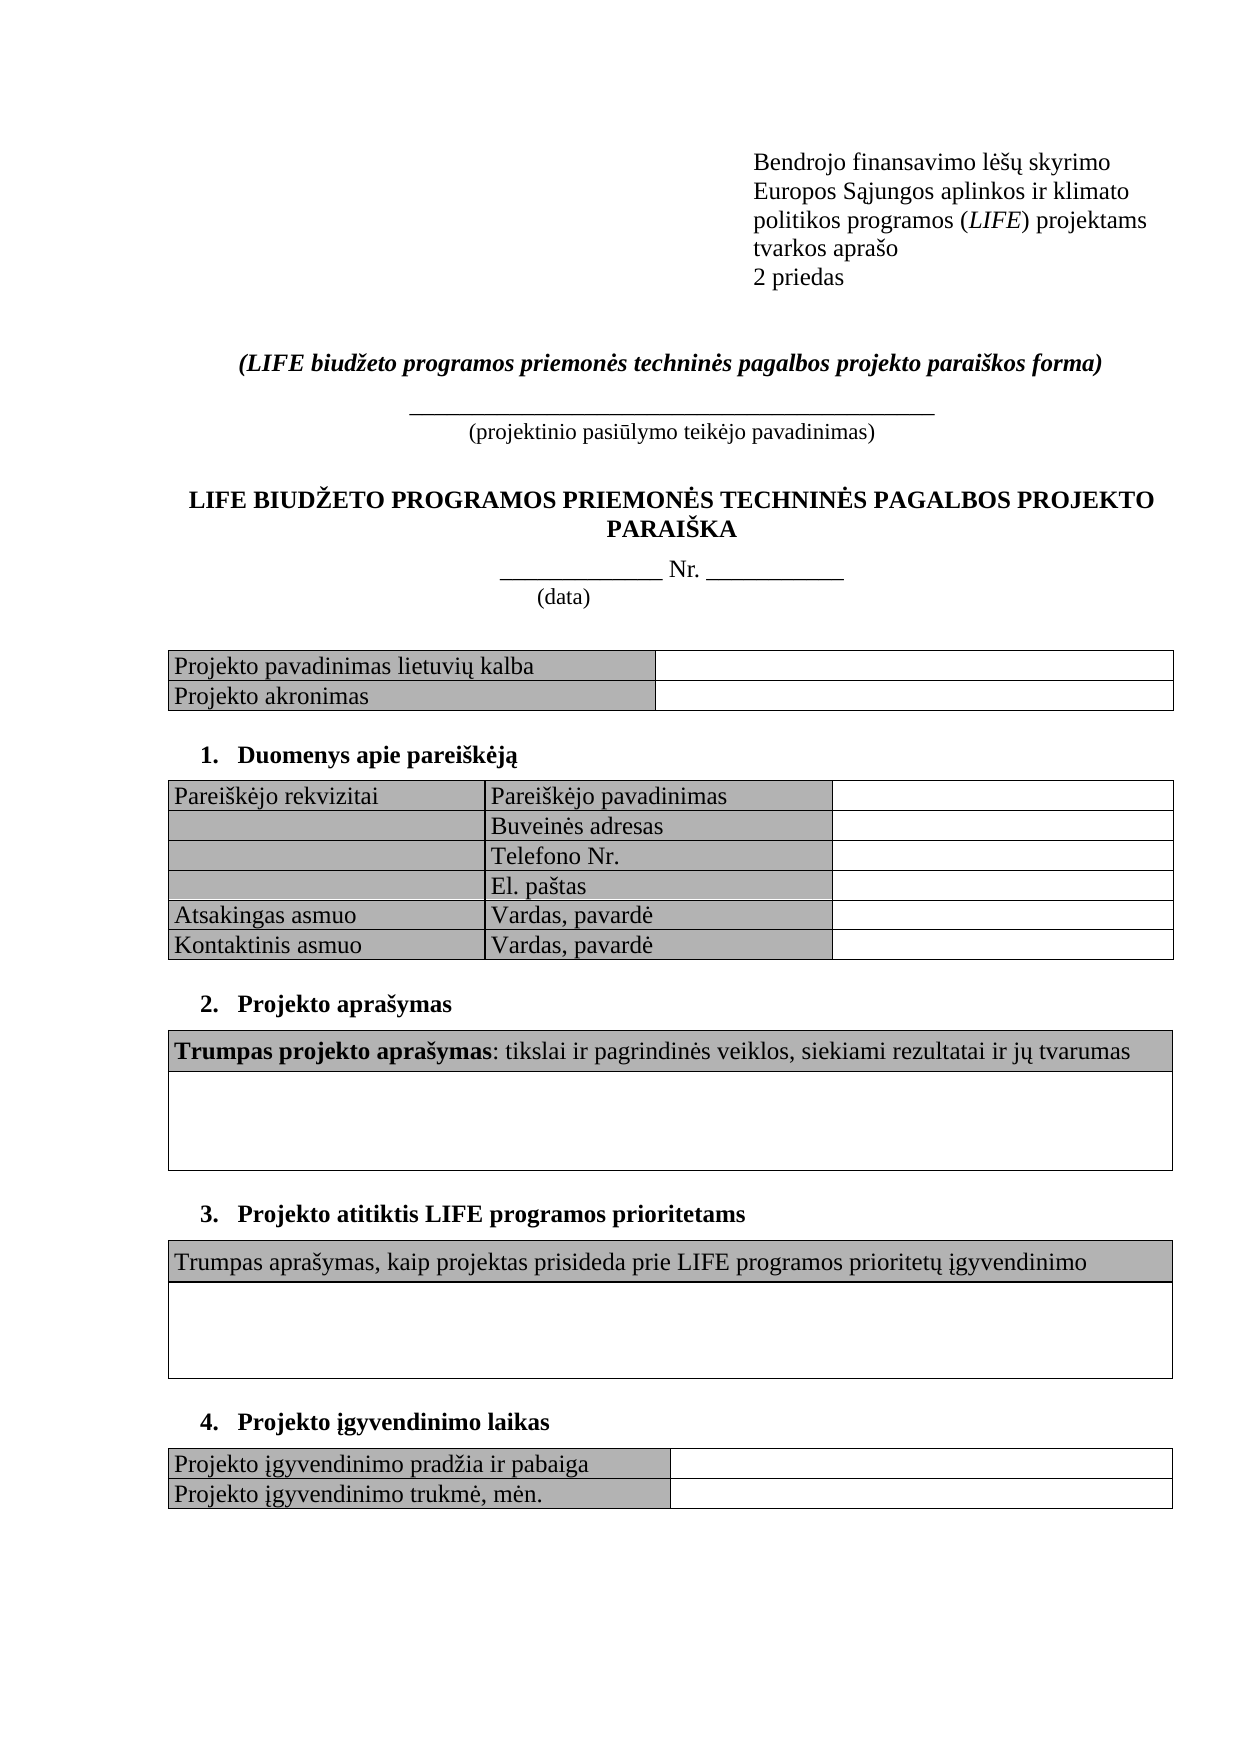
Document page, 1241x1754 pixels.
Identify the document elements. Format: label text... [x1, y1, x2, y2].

text Bendrojo finansavimo lėšų skyrimo Europos Sąjungos aplinkos ir klimato politikos programos (LIFE) projektams tvarkos aprašo [753, 147, 1181, 262]
table_cell [671, 1479, 1172, 1508]
text 4. Projekto įgyvendinimo laikas [200, 1407, 1181, 1436]
text _____________ Nr. ___________ [162, 554, 1181, 583]
table_header Pareiškėjo rekvizitai [169, 781, 484, 810]
table_cell [656, 681, 1173, 710]
table_header [656, 651, 1173, 680]
text 3. Projekto atitiktis LIFE programos prioritetams [200, 1199, 1181, 1228]
table_header Trumpas aprašymas, kaip projektas prisideda prie LIFE programos prioritetų įgyvendinimo [169, 1241, 1172, 1281]
table_header Projekto įgyvendinimo pradžia ir pabaiga [169, 1449, 670, 1478]
table_cell [169, 871, 484, 899]
table_cell [169, 811, 484, 840]
table_cell [169, 1283, 1172, 1377]
text 2 priedas [753, 262, 1181, 291]
table_cell [169, 841, 484, 870]
table_cell [833, 811, 1173, 840]
table_header [833, 781, 1173, 810]
table_cell Vardas, pavardė [486, 930, 832, 959]
table_header [671, 1449, 1172, 1478]
text (LIFE biudžeto programos priemonės techninės pagalbos projekto paraiškos forma) [162, 348, 1181, 377]
text (projektinio pasiūlymo teikėjo pavadinimas) [162, 418, 1181, 444]
table_header Pareiškėjo pavadinimas [486, 781, 832, 810]
table_cell [833, 901, 1173, 929]
table_cell [833, 871, 1173, 899]
table_cell [169, 1072, 1172, 1170]
text (data) [162, 583, 1181, 609]
table_cell Telefono Nr. [486, 841, 832, 870]
text __________________________________________ [162, 389, 1181, 418]
table_header Trumpas projekto aprašymas: tikslai ir pagrindinės veiklos, siekiami rezultatai ir jų tvarumas [169, 1031, 1172, 1071]
table_cell Buveinės adresas [486, 811, 832, 840]
table_cell [833, 841, 1173, 870]
table_cell Kontaktinis asmuo [169, 930, 484, 959]
table_cell Vardas, pavardė [486, 901, 832, 929]
table_cell [833, 930, 1173, 959]
text 2. Projekto aprašymas [200, 989, 1181, 1018]
text 1. Duomenys apie pareiškėją [200, 740, 1181, 768]
table_cell Projekto įgyvendinimo trukmė, mėn. [169, 1479, 670, 1508]
table_cell Atsakingas asmuo [169, 901, 484, 929]
table_cell El. paštas [486, 871, 832, 899]
text LIFE BIUDŽETO PROGRAMOS PRIEMONĖS TECHNINĖS PAGALBOS PROJEKTO PARAIŠKA [162, 485, 1181, 542]
